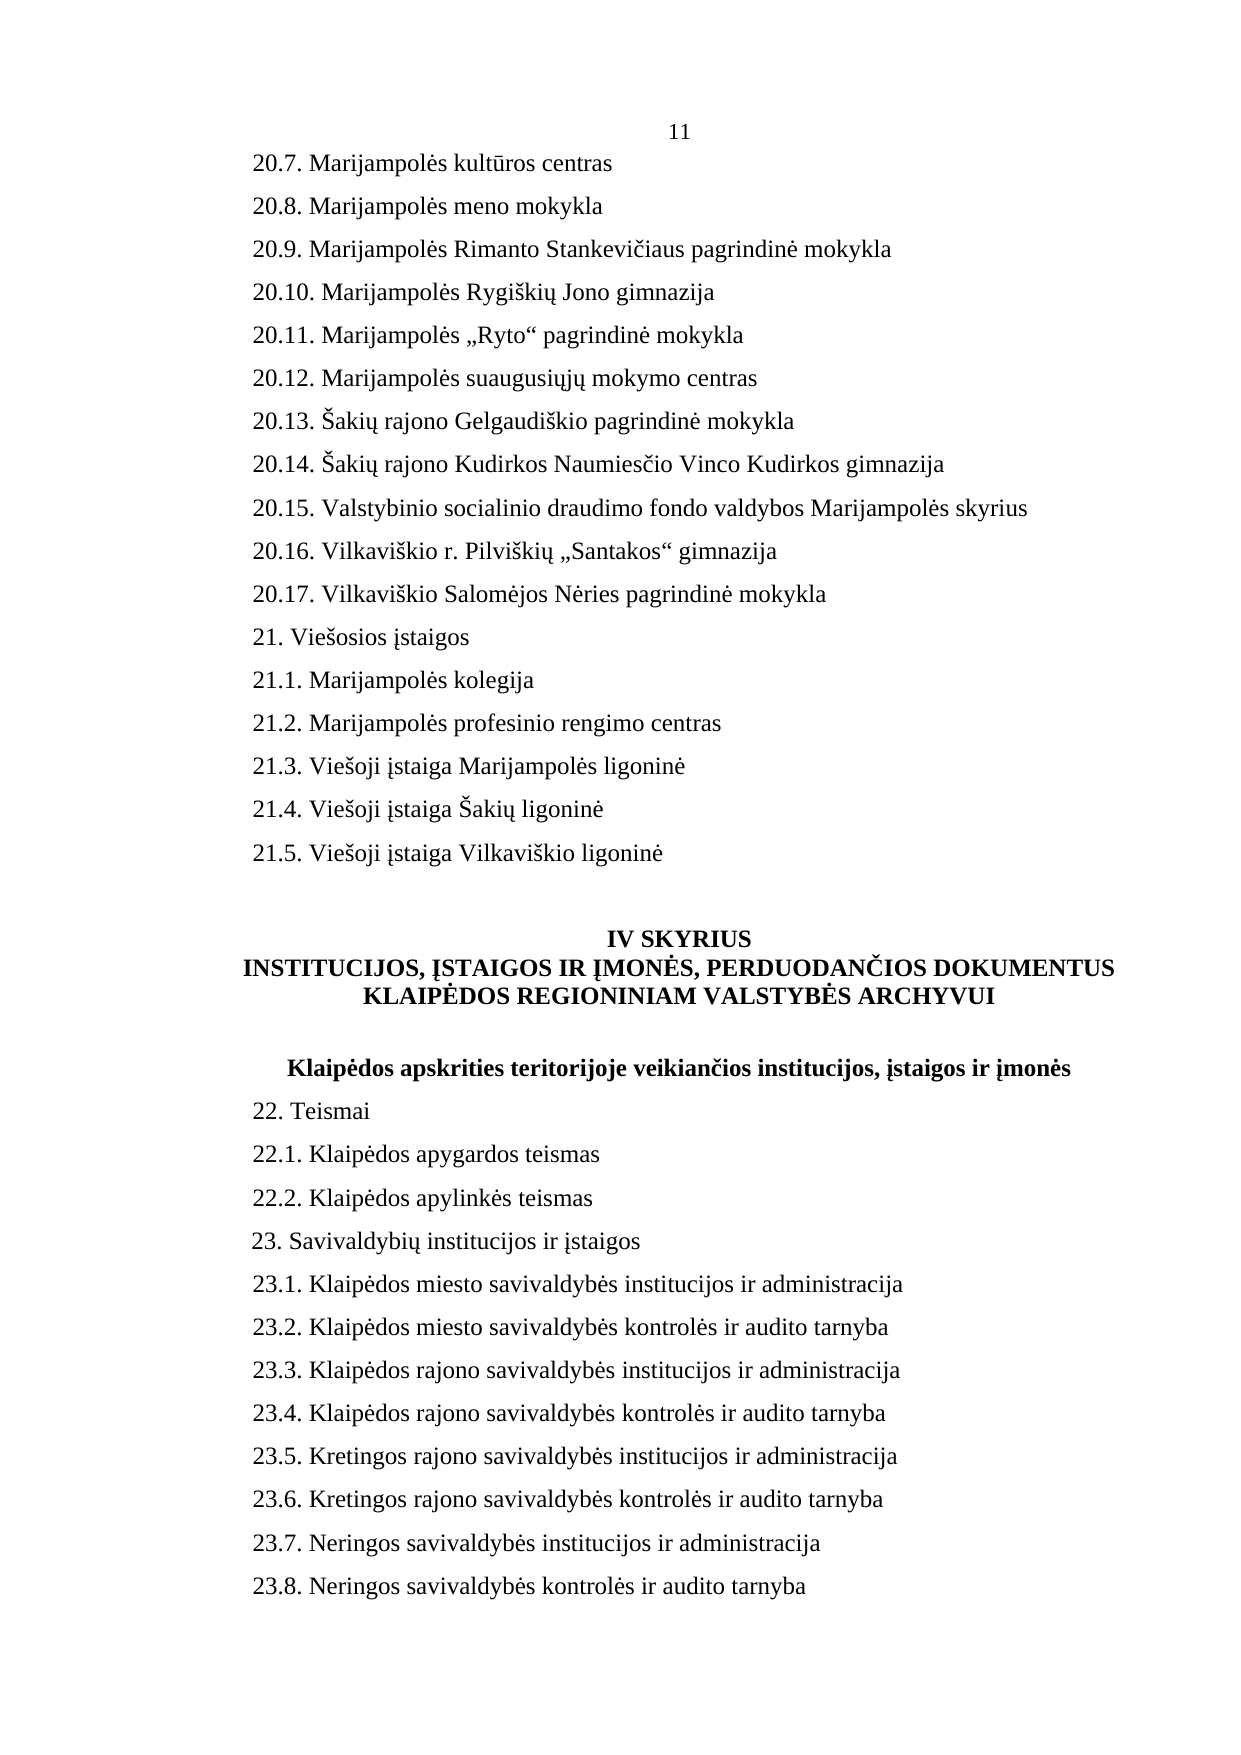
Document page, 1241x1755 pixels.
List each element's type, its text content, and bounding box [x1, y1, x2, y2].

text 23.4. Klaipėdos rajono savivaldybės kontrolės ir audito tarnyba [177, 1398, 1181, 1427]
text 23.8. Neringos savivaldybės kontrolės ir audito tarnyba [177, 1571, 1181, 1599]
text KLAIPĖDOS REGIONINIAM VALSTYBĖS ARCHYVUI [177, 981, 1181, 1010]
text 20.12. Marijampolės suaugusiųjų mokymo centras [177, 363, 1181, 392]
text 21. Viešosios įstaigos [177, 622, 1181, 651]
text 20.7. Marijampolės kultūros centras [177, 148, 1181, 176]
text 23.5. Kretingos rajono savivaldybės institucijos ir administracija [177, 1441, 1181, 1470]
text 22.1. Klaipėdos apygardos teismas [177, 1139, 1181, 1168]
text 21.3. Viešoji įstaiga Marijampolės ligoninė [177, 751, 1181, 780]
text 23.6. Kretingos rajono savivaldybės kontrolės ir audito tarnyba [177, 1484, 1181, 1513]
text 23.7. Neringos savivaldybės institucijos ir administracija [177, 1528, 1181, 1556]
text 20.15. Valstybinio socialinio draudimo fondo valdybos Marijampolės skyrius [177, 493, 1181, 521]
text 22.2. Klaipėdos apylinkės teismas [177, 1183, 1181, 1211]
text 20.10. Marijampolės Rygiškių Jono gimnazija [177, 277, 1181, 306]
text 23.3. Klaipėdos rajono savivaldybės institucijos ir administracija [177, 1355, 1181, 1384]
text 22. Teismai [177, 1096, 1181, 1125]
text INSTITUCIJOS, ĮSTAIGOS IR ĮMONĖS, PERDUODANČIOS DOKUMENTUS [177, 953, 1181, 981]
text 20.16. Vilkaviškio r. Pilviškių „Santakos“ gimnazija [177, 536, 1181, 564]
text 20.9. Marijampolės Rimanto Stankevičiaus pagrindinė mokykla [177, 234, 1181, 263]
text 21.4. Viešoji įstaiga Šakių ligoninė [177, 794, 1181, 823]
text Klaipėdos apskrities teritorijoje veikiančios institucijos, įstaigos ir įmonės [177, 1053, 1181, 1082]
text IV SKYRIUS [177, 924, 1181, 953]
text 21.5. Viešoji įstaiga Vilkaviškio ligoninė [177, 838, 1181, 866]
text 20.13. Šakių rajono Gelgaudiškio pagrindinė mokykla [177, 406, 1181, 435]
text 20.8. Marijampolės meno mokykla [177, 191, 1181, 219]
text 21.2. Marijampolės profesinio rengimo centras [177, 708, 1181, 737]
text 23.2. Klaipėdos miesto savivaldybės kontrolės ir audito tarnyba [177, 1312, 1181, 1341]
text 23. Savivaldybių institucijos ir įstaigos [251, 1226, 1181, 1254]
text 20.17. Vilkaviškio Salomėjos Nėries pagrindinė mokykla [177, 579, 1181, 608]
text 20.11. Marijampolės „Ryto“ pagrindinė mokykla [177, 320, 1181, 349]
text 21.1. Marijampolės kolegija [177, 665, 1181, 694]
text 23.1. Klaipėdos miesto savivaldybės institucijos ir administracija [177, 1269, 1181, 1298]
text 20.14. Šakių rajono Kudirkos Naumiesčio Vinco Kudirkos gimnazija [177, 449, 1181, 478]
